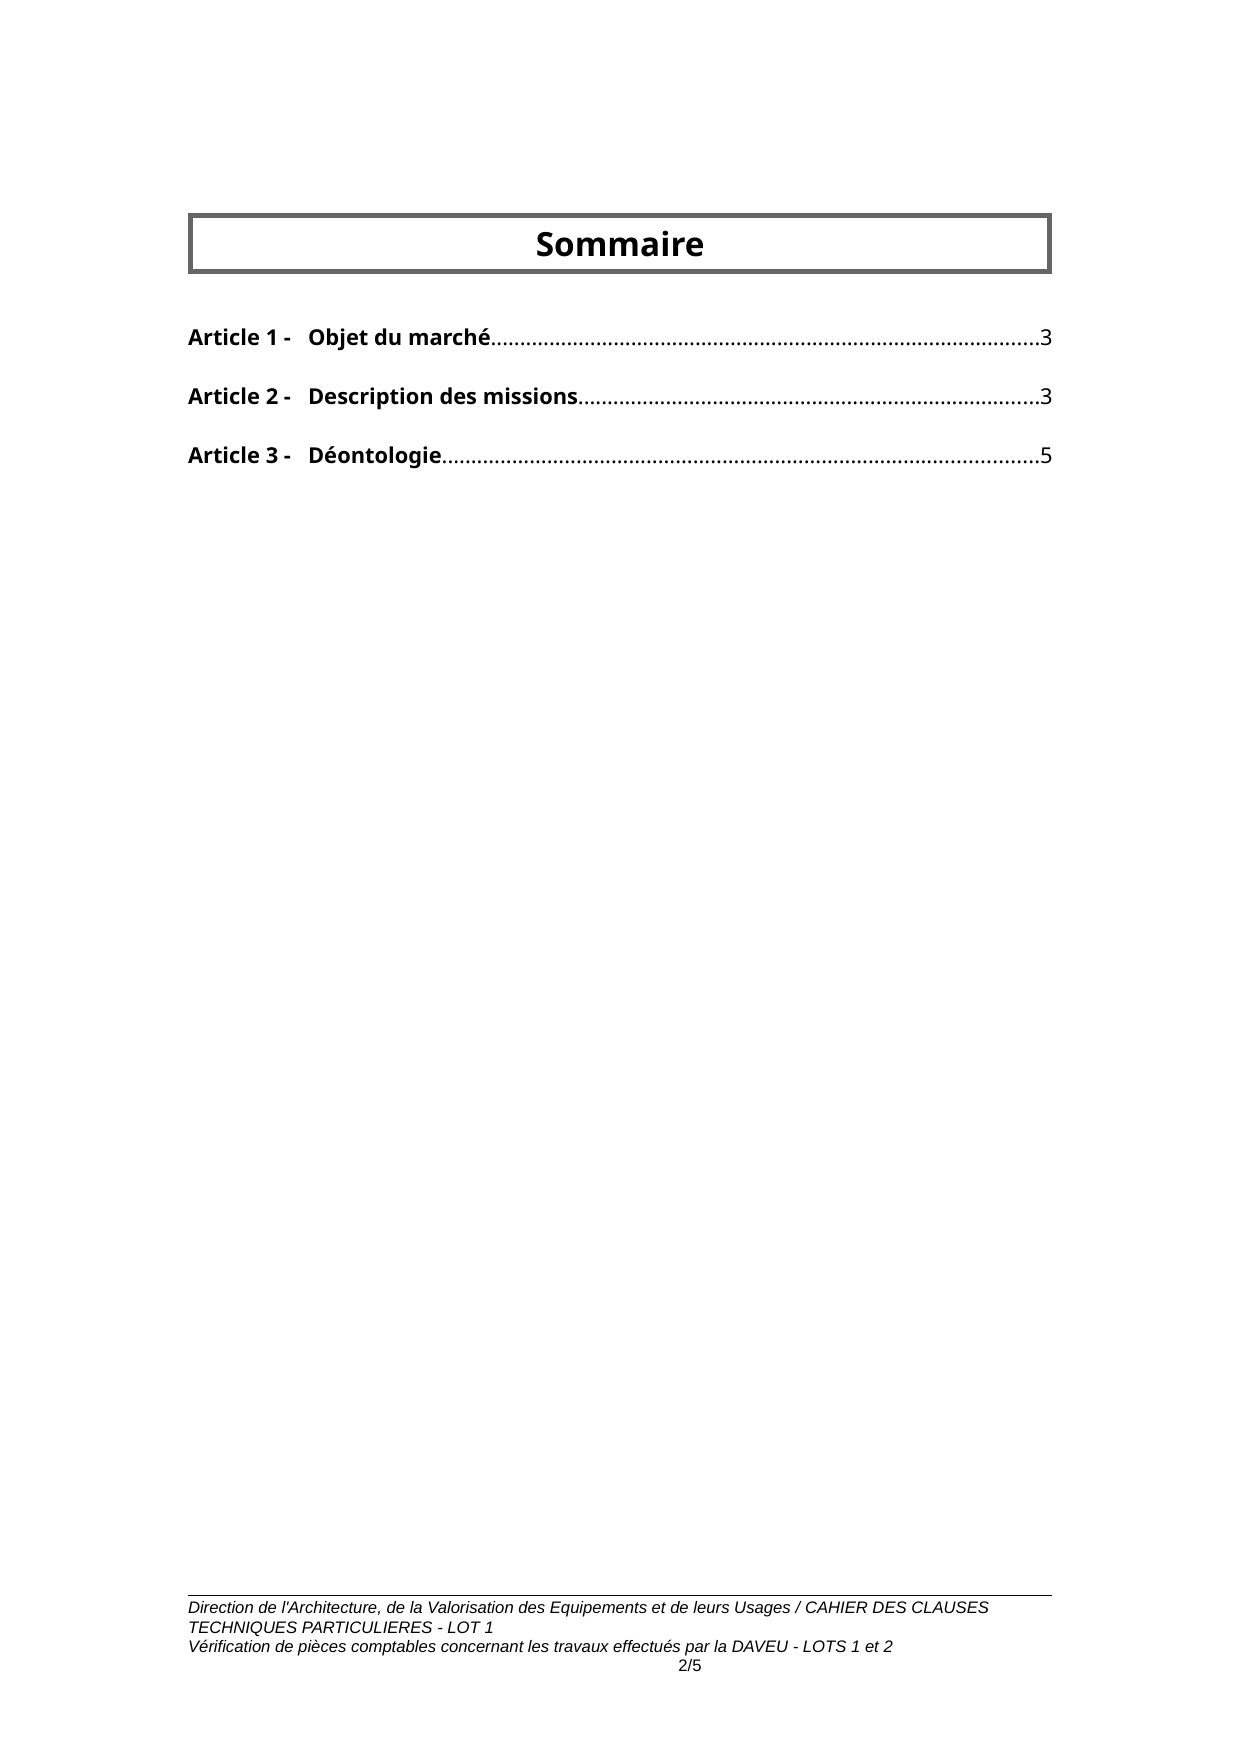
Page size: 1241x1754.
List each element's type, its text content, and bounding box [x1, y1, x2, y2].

text Article 3 - Déontologie 5 [188, 440, 1052, 470]
text Article 2 - Description des missions 3 [188, 381, 1052, 411]
text Article 1 - Objet du marché 3 [188, 322, 1052, 351]
subtitle Sommaire [193, 218, 1047, 269]
